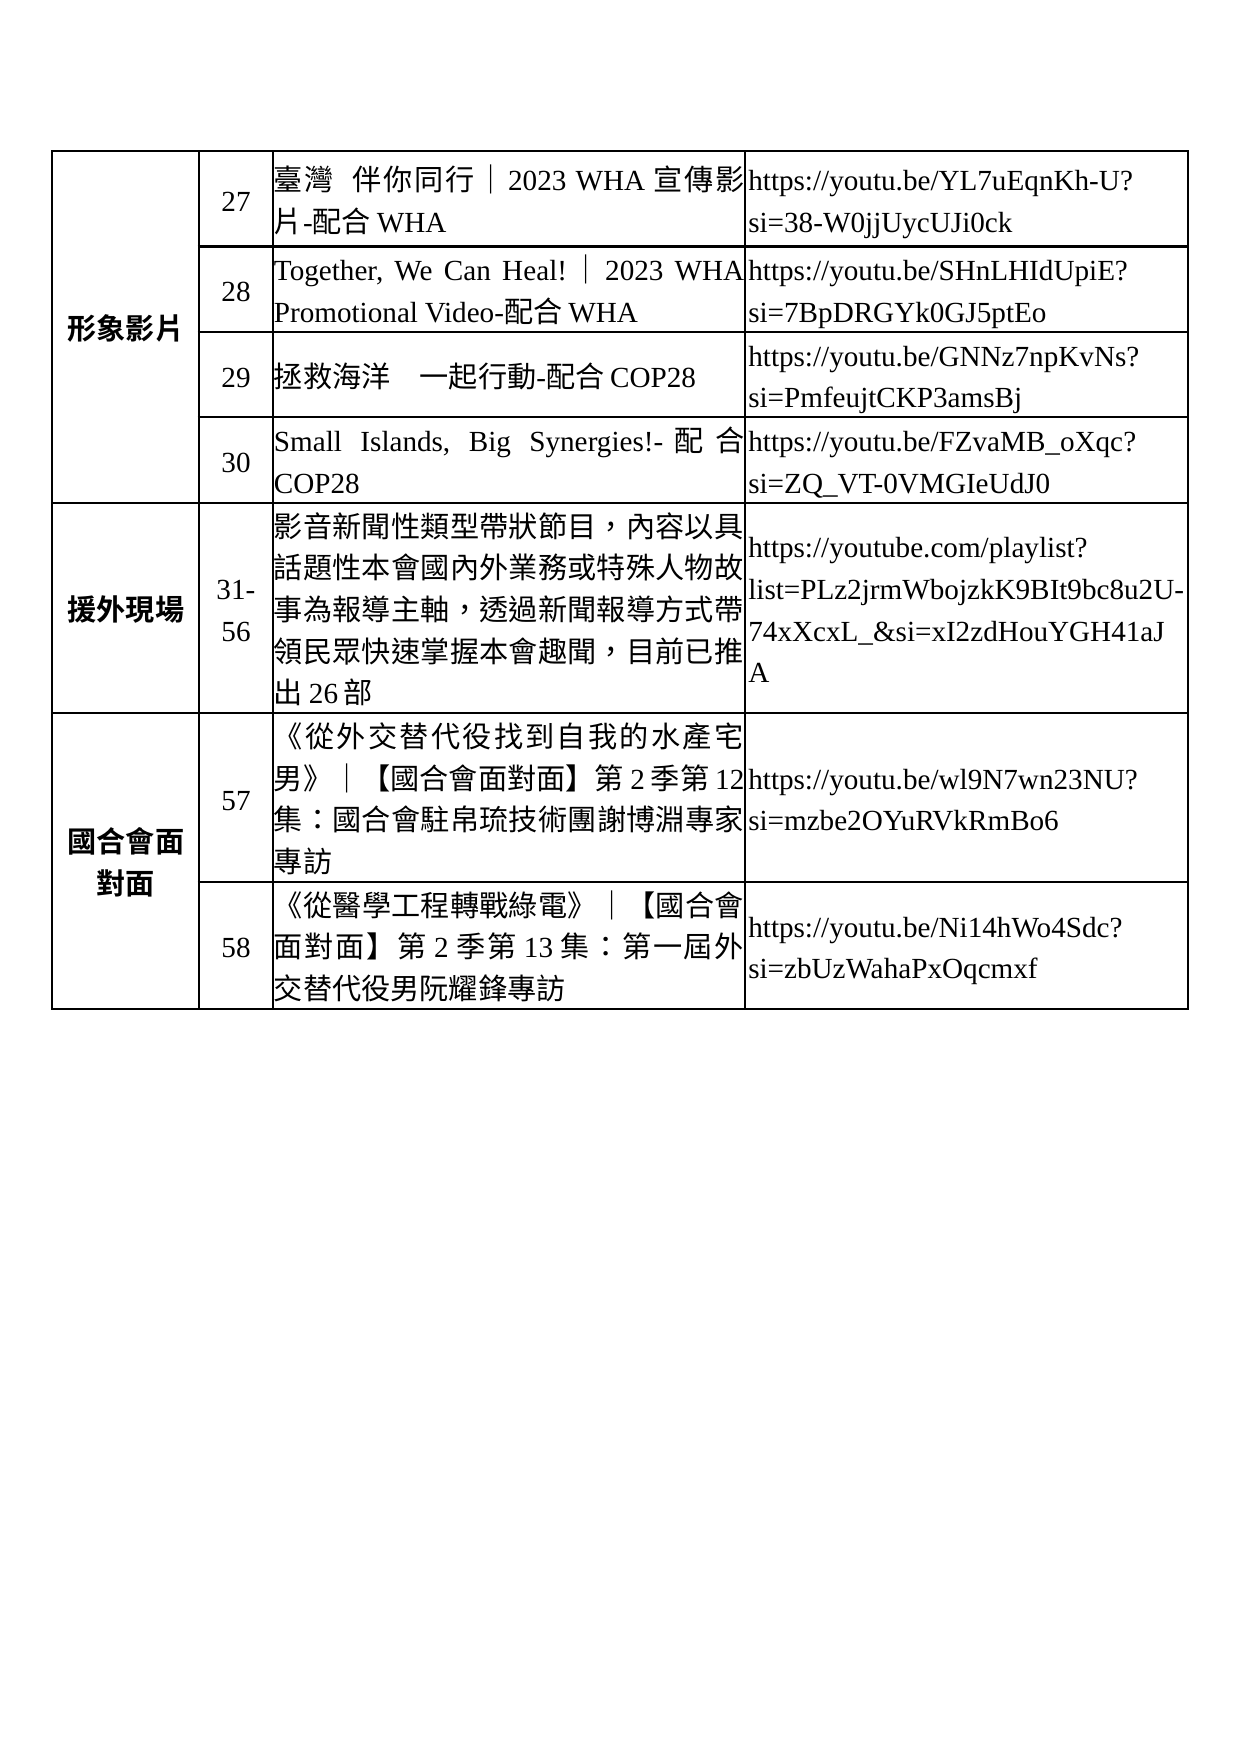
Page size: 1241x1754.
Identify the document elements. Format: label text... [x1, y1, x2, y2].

table_cell Small Islands, Big Synergies!-配合COP28 [274, 418, 744, 502]
table_cell 影音新聞性類型帶狀節目，內容以具話題性本會國內外業務或特殊人物故事為報導主軸，透過新聞報導方式帶領民眾快速掌握本會趣聞，目前已推出26部 [274, 504, 744, 712]
table_cell 拯救海洋 一起行動-配合COP28 [274, 333, 744, 416]
table_cell 31-56 [200, 504, 272, 712]
table_cell 27 [200, 152, 272, 245]
table_cell https://youtu.be/YL7uEqnKh-U?si=38-W0jjUycUJi0ck [746, 152, 1187, 245]
table_cell 《從外交替代役找到自我的水產宅男》｜【國合會面對面】第2季第12集：國合會駐帛琉技術團謝博淵專家專訪 [274, 714, 744, 881]
table_cell https://youtu.be/Ni14hWo4Sdc?si=zbUzWahaPxOqcmxf [746, 883, 1187, 1008]
table_cell 58 [200, 883, 272, 1008]
table_cell 28 [200, 248, 272, 331]
table_cell https://youtu.be/SHnLHIdUpiE?si=7BpDRGYk0GJ5ptEo [746, 248, 1187, 331]
table_cell 國合會面對面 [53, 714, 198, 1008]
table_cell 30 [200, 418, 272, 502]
table_cell https://youtu.be/wl9N7wn23NU?si=mzbe2OYuRVkRmBo6 [746, 714, 1187, 881]
table_cell 《從醫學工程轉戰綠電》｜【國合會面對面】第2季第13集：第一屆外交替代役男阮耀鋒專訪 [274, 883, 744, 1008]
table_cell https://youtube.com/playlist?list=PLz2jrmWbojzkK9BIt9bc8u2U-74xXcxL_&si=xI2zdHouYGH41aJA [746, 504, 1187, 712]
table_cell 形象影片 [53, 152, 198, 502]
table_cell 援外現場 [53, 504, 198, 712]
table_cell 29 [200, 333, 272, 416]
table_cell 57 [200, 714, 272, 881]
table_cell https://youtu.be/FZvaMB_oXqc?si=ZQ_VT-0VMGIeUdJ0 [746, 418, 1187, 502]
table_cell Together, We Can Heal!｜2023 WHA Promotional Video-配合WHA [274, 248, 744, 331]
table_cell https://youtu.be/GNNz7npKvNs?si=PmfeujtCKP3amsBj [746, 333, 1187, 416]
table_cell 臺灣 伴你同行｜2023 WHA宣傳影片-配合WHA [274, 152, 744, 245]
